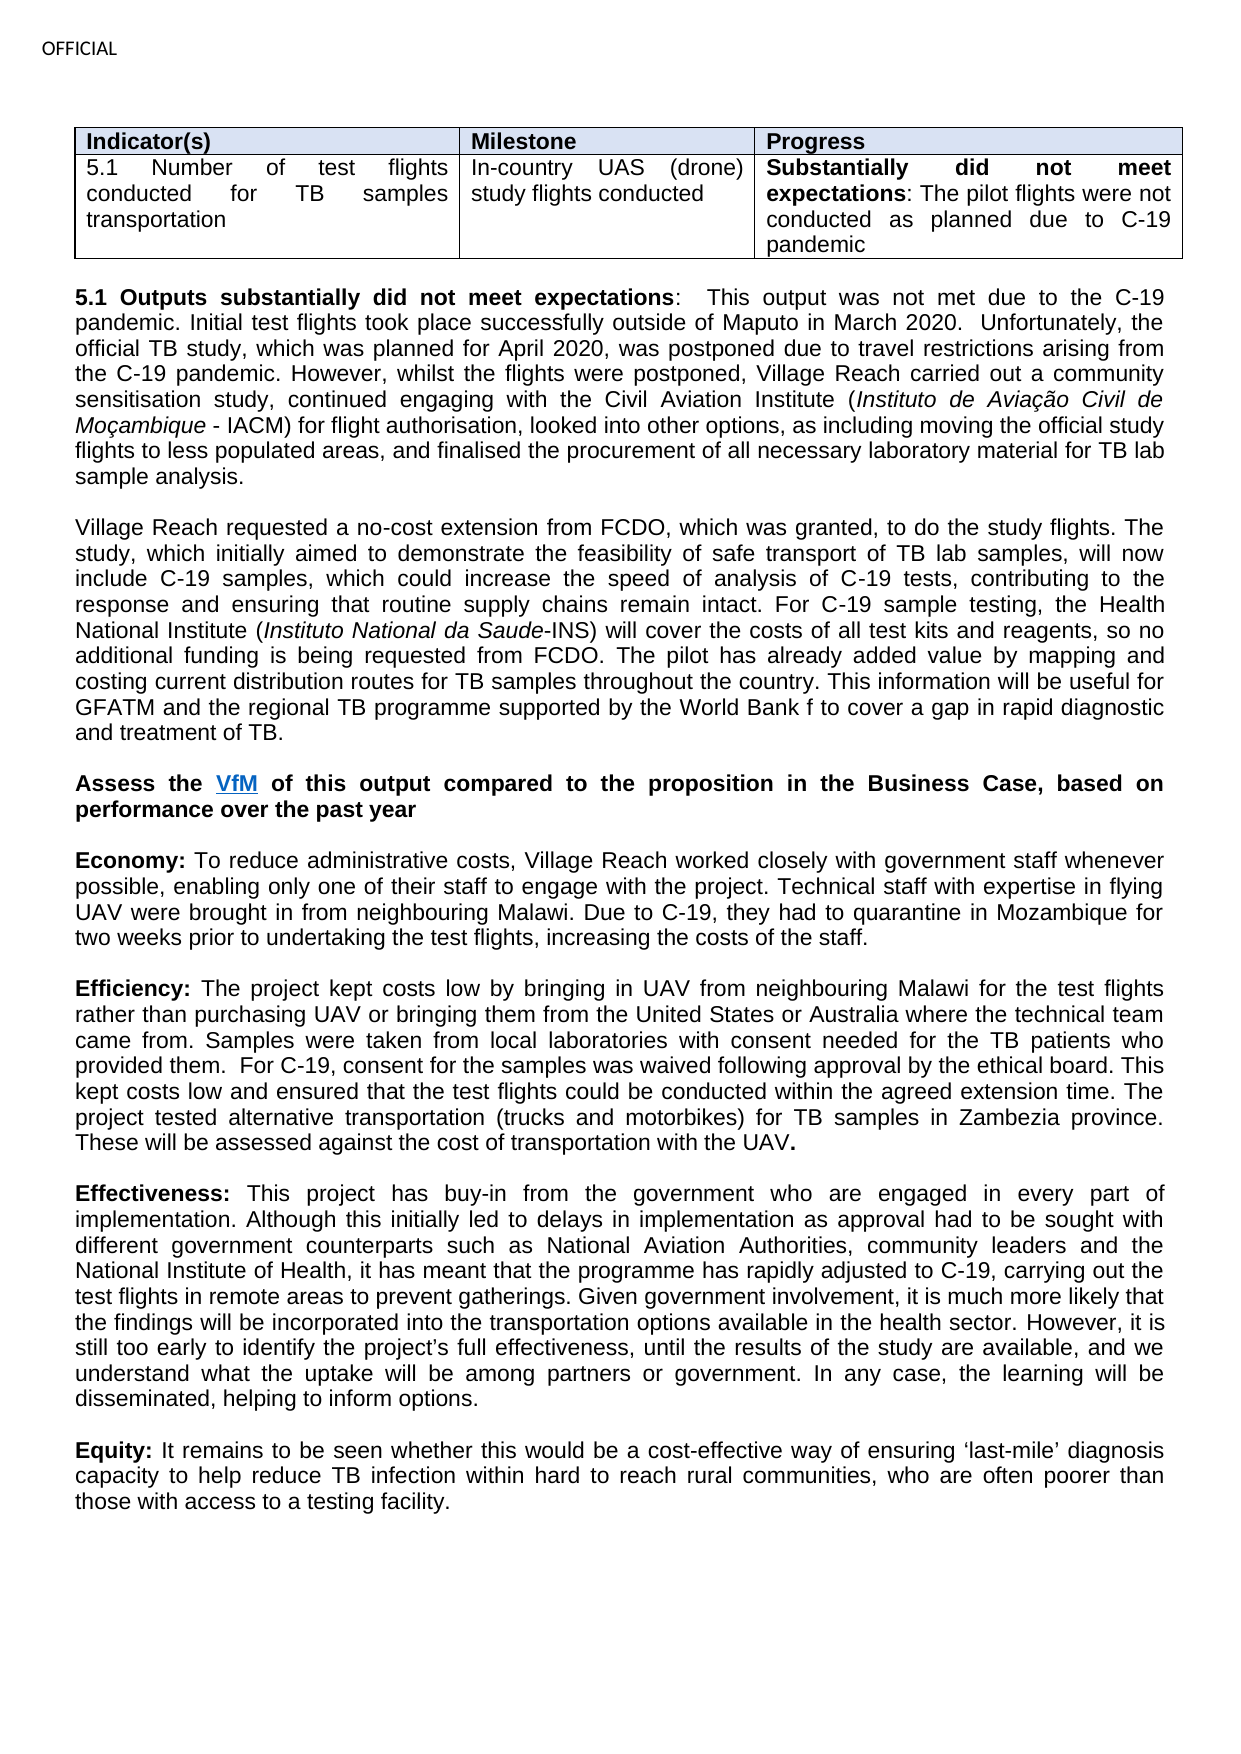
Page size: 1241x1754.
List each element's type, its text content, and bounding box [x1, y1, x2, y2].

text Economy: To reduce administrative costs, Village Reach worked closely with government staff whenever possible, enabling only one of their staff to engage with the project. Technical staff with expertise in flying UAV were brought in from neighbouring Malawi. Due to C-19, they had to quarantine in Mozambique for two weeks prior to undertaking the test flights, increasing the costs of the staff. [75, 848, 1165, 950]
text Village Reach requested a no‐cost extension from FCDO, which was granted, to do the study flights. The study, which initially aimed to demonstrate the feasibility of safe transport of TB lab samples, will now include C‐19 samples, which could increase the speed of analysis of C‐19 tests, contributing to the response and ensuring that routine supply chains remain intact. For C‐19 sample testing, the Health National Institute (Instituto National da Saude-INS) will cover the costs of all test kits and reagents, so no additional funding is being requested from FCDO. The pilot has already added value by mapping and costing current distribution routes for TB samples throughout the country. This information will be useful for GFATM and the regional TB programme supported by the World Bank f to cover a gap in rapid diagnostic and treatment of TB. [75, 515, 1165, 745]
table_cell Substantially did not meet expectations: The pilot flights were not conducted as planned due to C-19 pandemic [755, 155, 1182, 257]
text 5.1 Outputs substantially did not meet expectations: This output was not met due to the C-19 pandemic. Initial test flights took place successfully outside of Maputo in March 2020. Unfortunately, the official TB study, which was planned for April 2020, was postponed due to travel restrictions arising from the C‐19 pandemic. However, whilst the flights were postponed, Village Reach carried out a community sensitisation study, continued engaging with the Civil Aviation Institute (Instituto de Aviação Civil de Moçambique - IACM) for flight authorisation, looked into other options, as including moving the official study flights to less populated areas, and finalised the procurement of all necessary laboratory material for TB lab sample analysis. [75, 284, 1165, 489]
table_cell In-country UAS (drone) study flights conducted [460, 155, 754, 257]
table_header Progress [755, 128, 1182, 154]
text Equity: It remains to be seen whether this would be a cost-effective way of ensuring ‘last-mile’ diagnosis capacity to help reduce TB infection within hard to reach rural communities, who are often poorer than those with access to a testing facility. [75, 1437, 1165, 1514]
text Efficiency: The project kept costs low by bringing in UAV from neighbouring Malawi for the test flights rather than purchasing UAV or bringing them from the United States or Australia where the technical team came from. Samples were taken from local laboratories with consent needed for the TB patients who provided them. For C-19, consent for the samples was waived following approval by the ethical board. This kept costs low and ensured that the test flights could be conducted within the agreed extension time. The project tested alternative transportation (trucks and motorbikes) for TB samples in Zambezia province. These will be assessed against the cost of transportation with the UAV. [75, 976, 1165, 1155]
table_cell 5.1 Number of test flights conducted for TB samples transportation [76, 155, 459, 257]
table_header Milestone [460, 128, 754, 154]
text Assess the VfM of this output compared to the proposition in the Business Case, based on performance over the past year [75, 771, 1165, 822]
text Effectiveness: This project has buy-in from the government who are engaged in every part of implementation. Although this initially led to delays in implementation as approval had to be sought with different government counterparts such as National Aviation Authorities, community leaders and the National Institute of Health, it has meant that the programme has rapidly adjusted to C-19, carrying out the test flights in remote areas to prevent gatherings. Given government involvement, it is much more likely that the findings will be incorporated into the transportation options available in the health sector. However, it is still too early to identify the project’s full effectiveness, until the results of the study are available, and we understand what the uptake will be among partners or government. In any case, the learning will be disseminated, helping to inform options. [75, 1181, 1165, 1412]
table_header Indicator(s) [76, 128, 459, 154]
